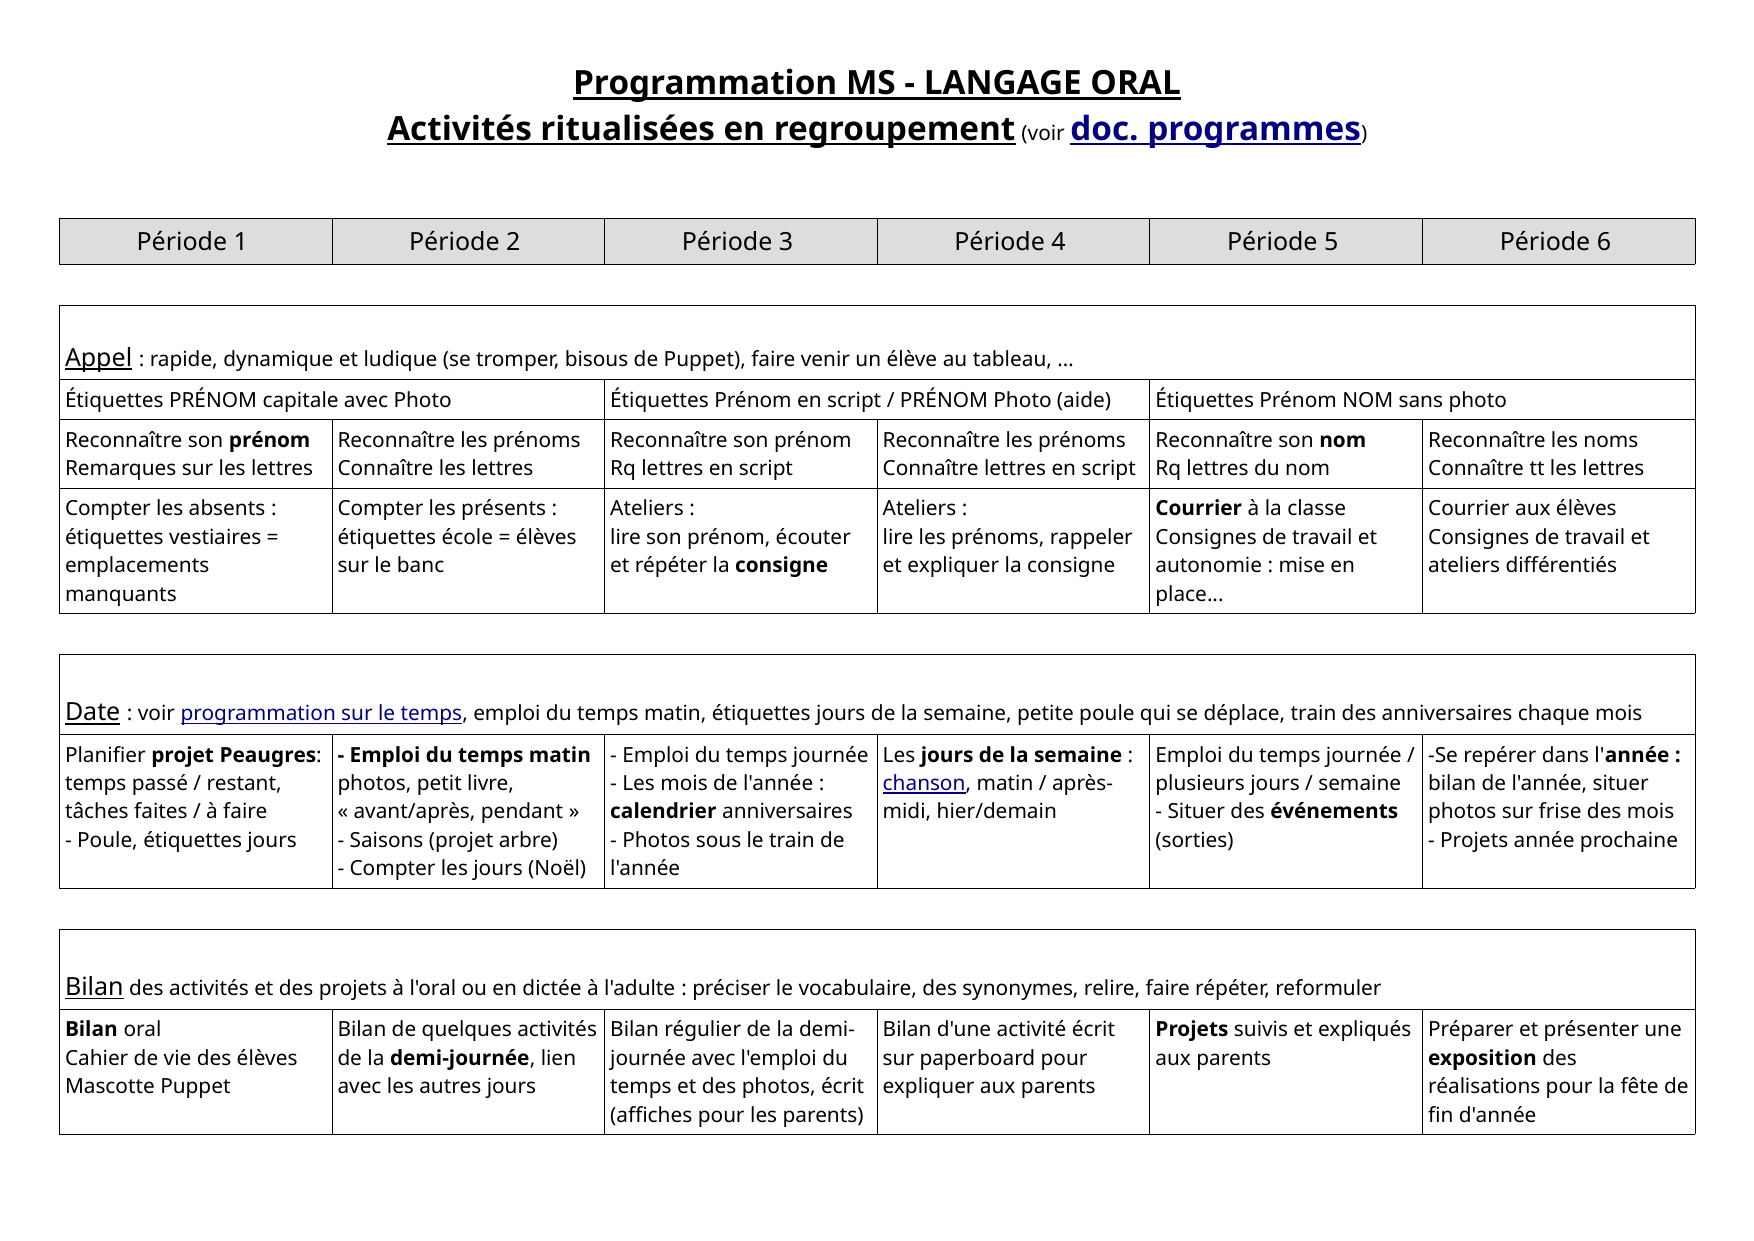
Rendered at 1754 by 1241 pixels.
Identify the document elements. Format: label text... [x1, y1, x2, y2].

table_header Bilan des activités et des projets à l'oral ou en dictée à l'adulte : préciser le vocabulaire, des synonymes, relire, faire répéter, reformuler [60, 930, 1695, 1009]
table_cell Étiquettes Prénom en script / PRÉNOM Photo (aide) [605, 380, 1149, 419]
table_header Période 1 [60, 219, 332, 264]
table_header Période 6 [1423, 219, 1695, 264]
table_cell Étiquettes PRÉNOM capitale avec Photo [60, 380, 604, 419]
table_cell Ateliers : lire son prénom, écouter et répéter la consigne [605, 489, 877, 613]
table_cell Bilan d'une activité écrit sur paperboard pour expliquer aux parents [878, 1010, 1149, 1134]
table_cell Reconnaître son prénom Remarques sur les lettres [60, 420, 332, 487]
table_cell Reconnaître son prénom Rq lettres en script [605, 420, 877, 487]
table_header Période 3 [605, 219, 877, 264]
table_header Appel : rapide, dynamique et ludique (se tromper, bisous de Puppet), faire venir un élève au tableau, … [60, 306, 1695, 379]
table_cell Bilan régulier de la demi-journée avec l'emploi du temps et des photos, écrit (affiches pour les parents) [605, 1010, 877, 1134]
text Activités ritualisées en regroupement (voir doc. programmes) [59, 104, 1695, 150]
table_cell Emploi du temps journée / plusieurs jours / semaine - Situer des événements (sorties) [1150, 735, 1422, 888]
table_cell Reconnaître les noms Connaître tt les lettres [1423, 420, 1695, 487]
table_cell Courrier aux élèves Consignes de travail et ateliers différentiés [1423, 489, 1695, 613]
table_cell -Se repérer dans l'année : bilan de l'année, situer photos sur frise des mois - Projets année prochaine [1423, 735, 1695, 888]
table_cell Reconnaître les prénoms Connaître les lettres [333, 420, 604, 487]
table_cell Planifier projet Peaugres: temps passé / restant, tâches faites / à faire - Poule, étiquettes jours [60, 735, 332, 888]
table_cell Étiquettes Prénom NOM sans photo [1150, 380, 1695, 419]
table_cell Projets suivis et expliqués aux parents [1150, 1010, 1422, 1134]
table_header Période 4 [878, 219, 1149, 264]
table_cell Préparer et présenter une exposition des réalisations pour la fête de fin d'année [1423, 1010, 1695, 1134]
table_cell Compter les présents : étiquettes école = élèves sur le banc [333, 489, 604, 613]
table_cell Les jours de la semaine : chanson, matin / après-midi, hier/demain [878, 735, 1149, 888]
table_header Période 5 [1150, 219, 1422, 264]
table_header Période 2 [333, 219, 604, 264]
table_cell - Emploi du temps journée - Les mois de l'année : calendrier anniversaires - Photos sous le train de l'année [605, 735, 877, 888]
text Programmation MS - LANGAGE ORAL [59, 59, 1695, 104]
table_cell Bilan oral Cahier de vie des élèves Mascotte Puppet [60, 1010, 332, 1134]
table_cell Bilan de quelques activités de la demi-journée, lien avec les autres jours [333, 1010, 604, 1134]
table_cell Courrier à la classe Consignes de travail et autonomie : mise en place... [1150, 489, 1422, 613]
table_cell Compter les absents : étiquettes vestiaires = emplacements manquants [60, 489, 332, 613]
table_cell - Emploi du temps matin photos, petit livre, « avant/après, pendant » - Saisons (projet arbre) - Compter les jours (Noël) [333, 735, 604, 888]
table_cell Reconnaître son nom Rq lettres du nom [1150, 420, 1422, 487]
table_header Date : voir programmation sur le temps, emploi du temps matin, étiquettes jours de la semaine, petite poule qui se déplace, train des anniversaires chaque mois [60, 655, 1695, 734]
table_cell Reconnaître les prénoms Connaître lettres en script [878, 420, 1149, 487]
table_cell Ateliers : lire les prénoms, rappeler et expliquer la consigne [878, 489, 1149, 613]
